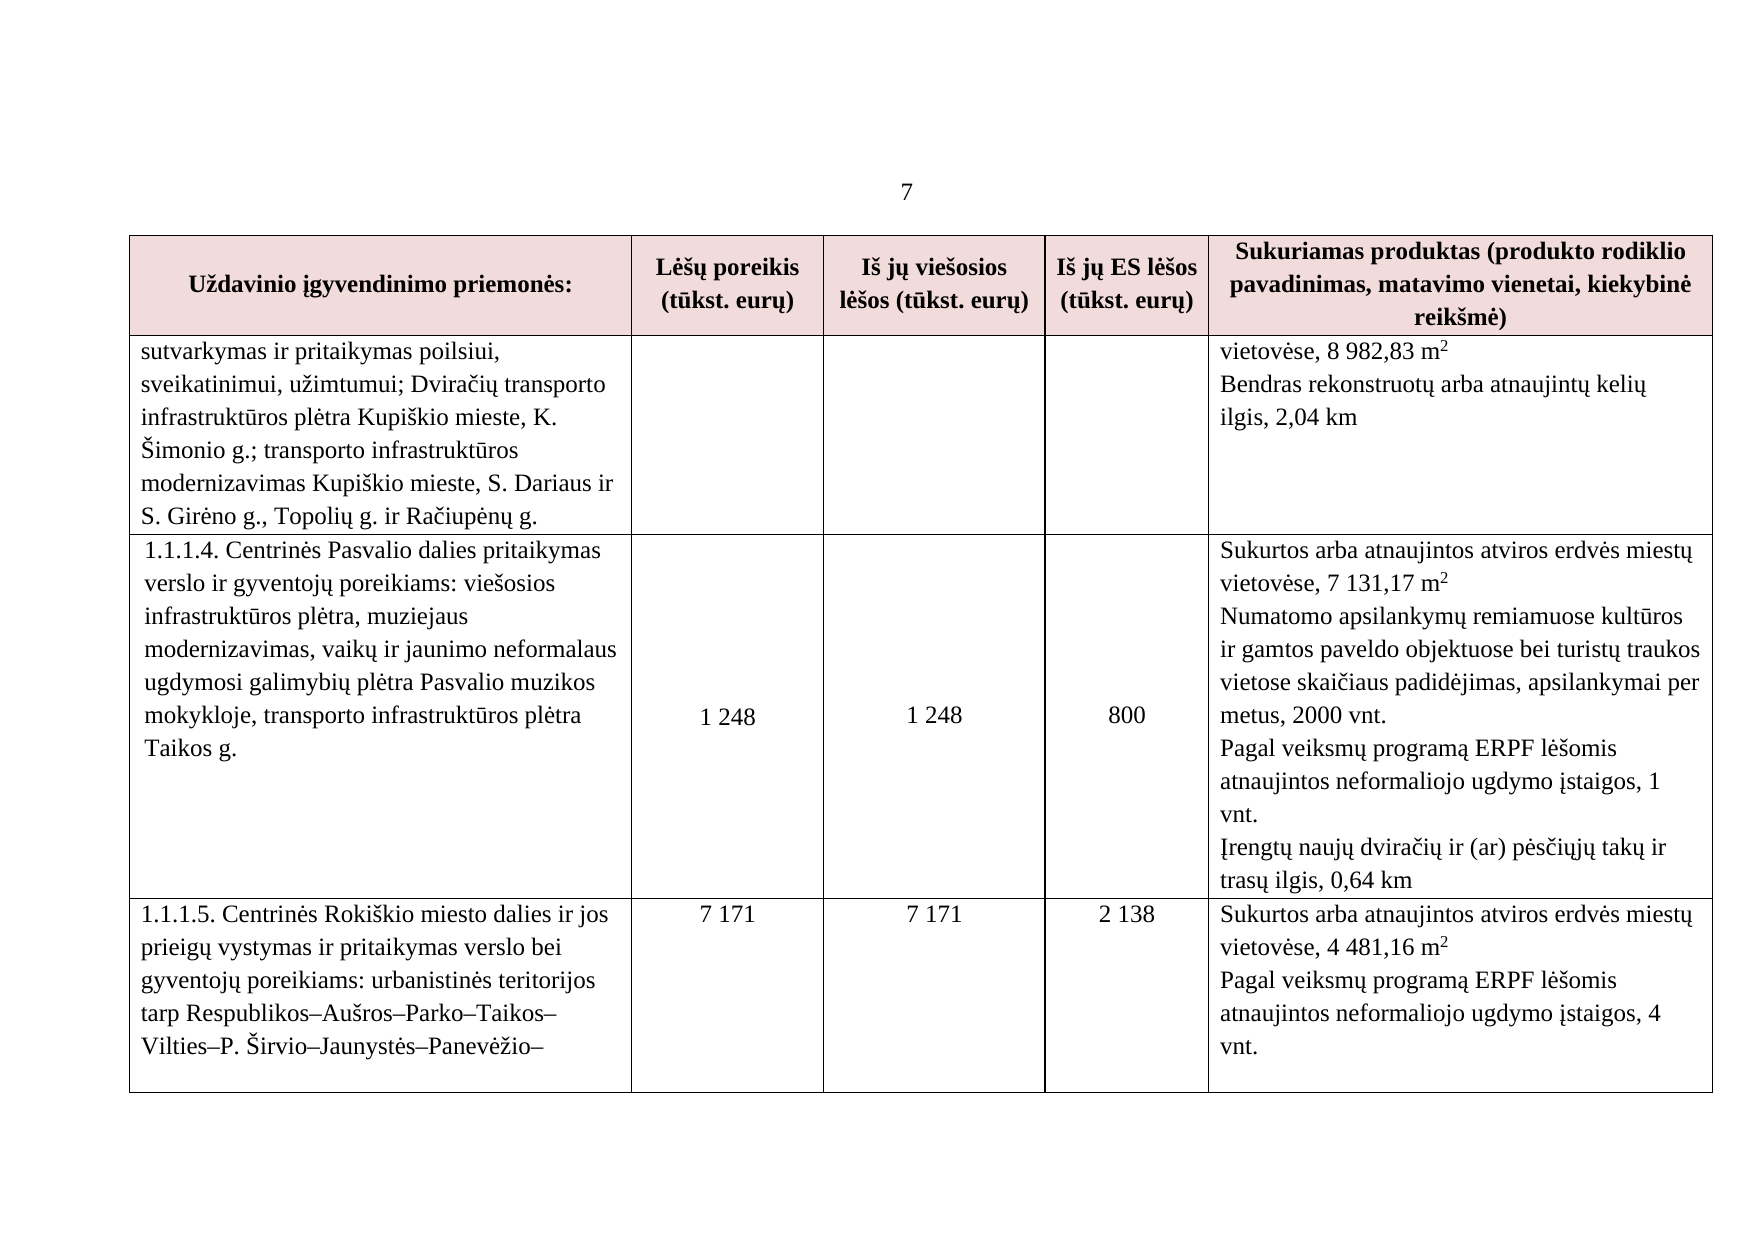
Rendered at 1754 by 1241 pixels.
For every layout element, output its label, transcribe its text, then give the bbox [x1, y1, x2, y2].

table_cell 1 248 [824, 535, 1044, 898]
table_header Lėšų poreikis (tūkst. eurų) [632, 236, 823, 335]
table_header Uždavinio įgyvendinimo priemonės: [130, 236, 631, 335]
table_header Iš jų ES lėšos (tūkst. eurų) [1046, 236, 1208, 335]
table_cell Sukurtos arba atnaujintos atviros erdvės miestų vietovėse, 7 131,17 m2 Numatomo apsilankymų remiamuose kultūros ir gamtos paveldo objektuose bei turistų traukos vietose skaičiaus padidėjimas, apsilankymai per metus, 2000 vnt. Pagal veiksmų programą ERPF lėšomis atnaujintos neformaliojo ugdymo įstaigos, 1 vnt. Įrengtų naujų dviračių ir (ar) pėsčiųjų takų ir trasų ilgis, 0,64 km [1209, 535, 1712, 898]
table_cell 800 [1046, 535, 1208, 898]
table_cell 1.1.1.5. Centrinės Rokiškio miesto dalies ir jos prieigų vystymas ir pritaikymas verslo bei gyventojų poreikiams: urbanistinės teritorijos tarp Respublikos–Aušros–Parko–Taikos–Vilties–P. Širvio–Jaunystės–Panevėžio– [130, 899, 631, 1092]
table_cell [824, 336, 1044, 534]
table_cell [1046, 336, 1208, 534]
table_cell 2 138 [1046, 899, 1208, 1092]
table_header Sukuriamas produktas (produkto rodiklio pavadinimas, matavimo vienetai, kiekybinė reikšmė) [1209, 236, 1712, 335]
table_cell 7 171 [824, 899, 1044, 1092]
table_cell [632, 336, 823, 534]
table_header Iš jų viešosios lėšos (tūkst. eurų) [824, 236, 1044, 335]
table_cell sutvarkymas ir pritaikymas poilsiui, sveikatinimui, užimtumui; Dviračių transporto infrastruktūros plėtra Kupiškio mieste, K. Šimonio g.; transporto infrastruktūros modernizavimas Kupiškio mieste, S. Dariaus ir S. Girėno g., Topolių g. ir Račiupėnų g. [130, 336, 631, 534]
table_cell 1 248 [632, 535, 823, 898]
table_cell 1.1.1.4. Centrinės Pasvalio dalies pritaikymas verslo ir gyventojų poreikiams: viešosios infrastruktūros plėtra, muziejaus modernizavimas, vaikų ir jaunimo neformalaus ugdymosi galimybių plėtra Pasvalio muzikos mokykloje, transporto infrastruktūros plėtra Taikos g. [130, 535, 631, 898]
table_cell Sukurtos arba atnaujintos atviros erdvės miestų vietovėse, 4 481,16 m2 Pagal veiksmų programą ERPF lėšomis atnaujintos neformaliojo ugdymo įstaigos, 4 vnt. [1209, 899, 1712, 1092]
table_cell vietovėse, 8 982,83 m2 Bendras rekonstruotų arba atnaujintų kelių ilgis, 2,04 km [1209, 336, 1712, 534]
table_cell 7 171 [632, 899, 823, 1092]
